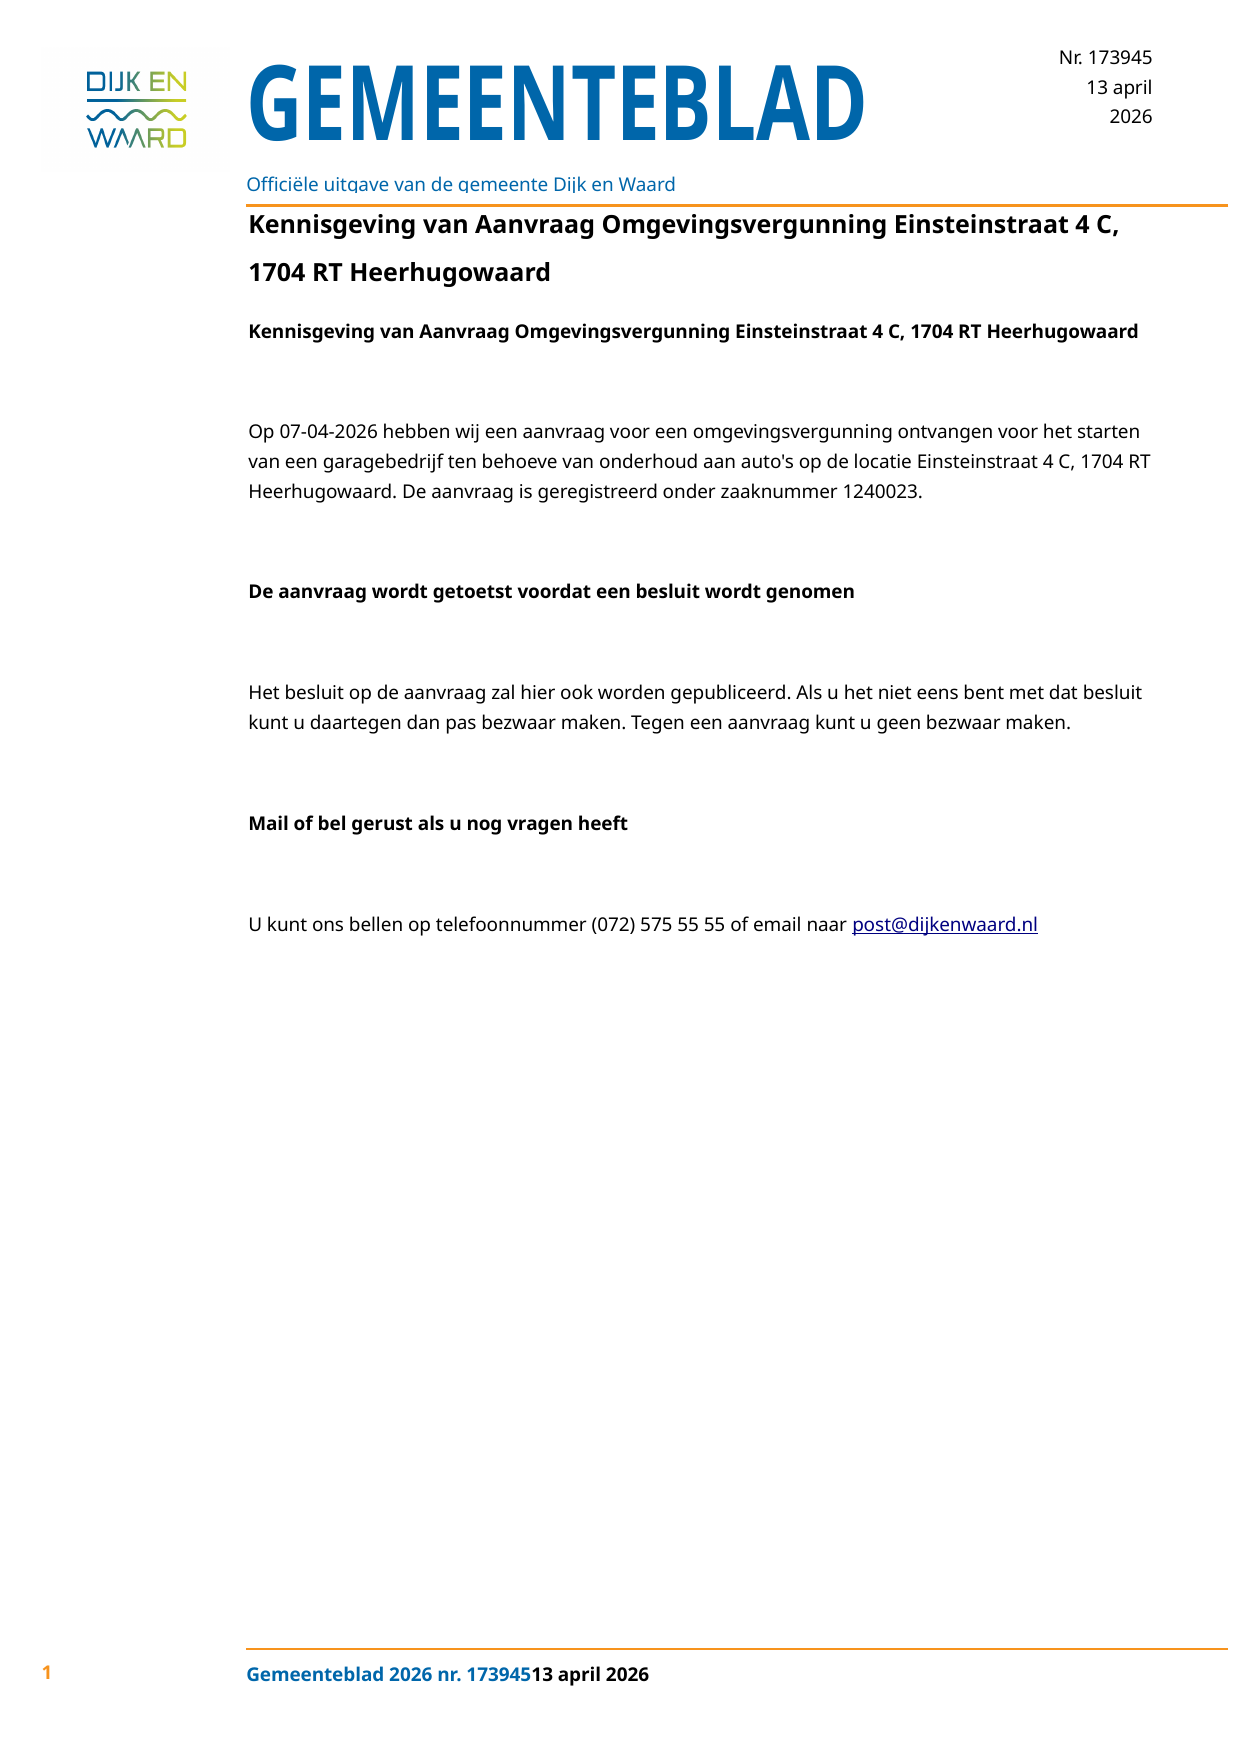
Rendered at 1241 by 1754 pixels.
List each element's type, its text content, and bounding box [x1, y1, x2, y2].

text Mail of bel gerust als u nog vragen heeft [248, 810, 1152, 836]
text Kennisgeving van Aanvraag Omgevingsvergunning Einsteinstraat 4 C, 1704 RT Heerhugowaard [248, 318, 1152, 344]
text Kennisgeving van Aanvraag Omgevingsvergunning Einsteinstraat 4 C, 1704 RT Heerhugowaard [248, 207, 1152, 288]
text Het besluit op de aanvraag zal hier ook worden gepubliceerd. Als u het niet eens bent met dat besluit kunt u daartegen dan pas bezwaar maken. Tegen een aanvraag kunt u geen bezwaar maken. [248, 679, 1152, 735]
text De aanvraag wordt getoetst voordat een besluit wordt genomen [248, 579, 1152, 604]
picture [41, 47, 231, 172]
text Op 07-04-2026 hebben wij een aanvraag voor een omgevingsvergunning ontvangen voor het starten van een garagebedrijf ten behoeve van onderhoud aan auto's op de locatie Einsteinstraat 4 C, 1704 RT Heerhugowaard. De aanvraag is geregistreerd onder zaaknummer 1240023. [248, 419, 1152, 504]
text U kunt ons bellen op telefoonnummer (072) 575 55 55 of email naar post@dijkenwaard.nl [248, 911, 1152, 937]
